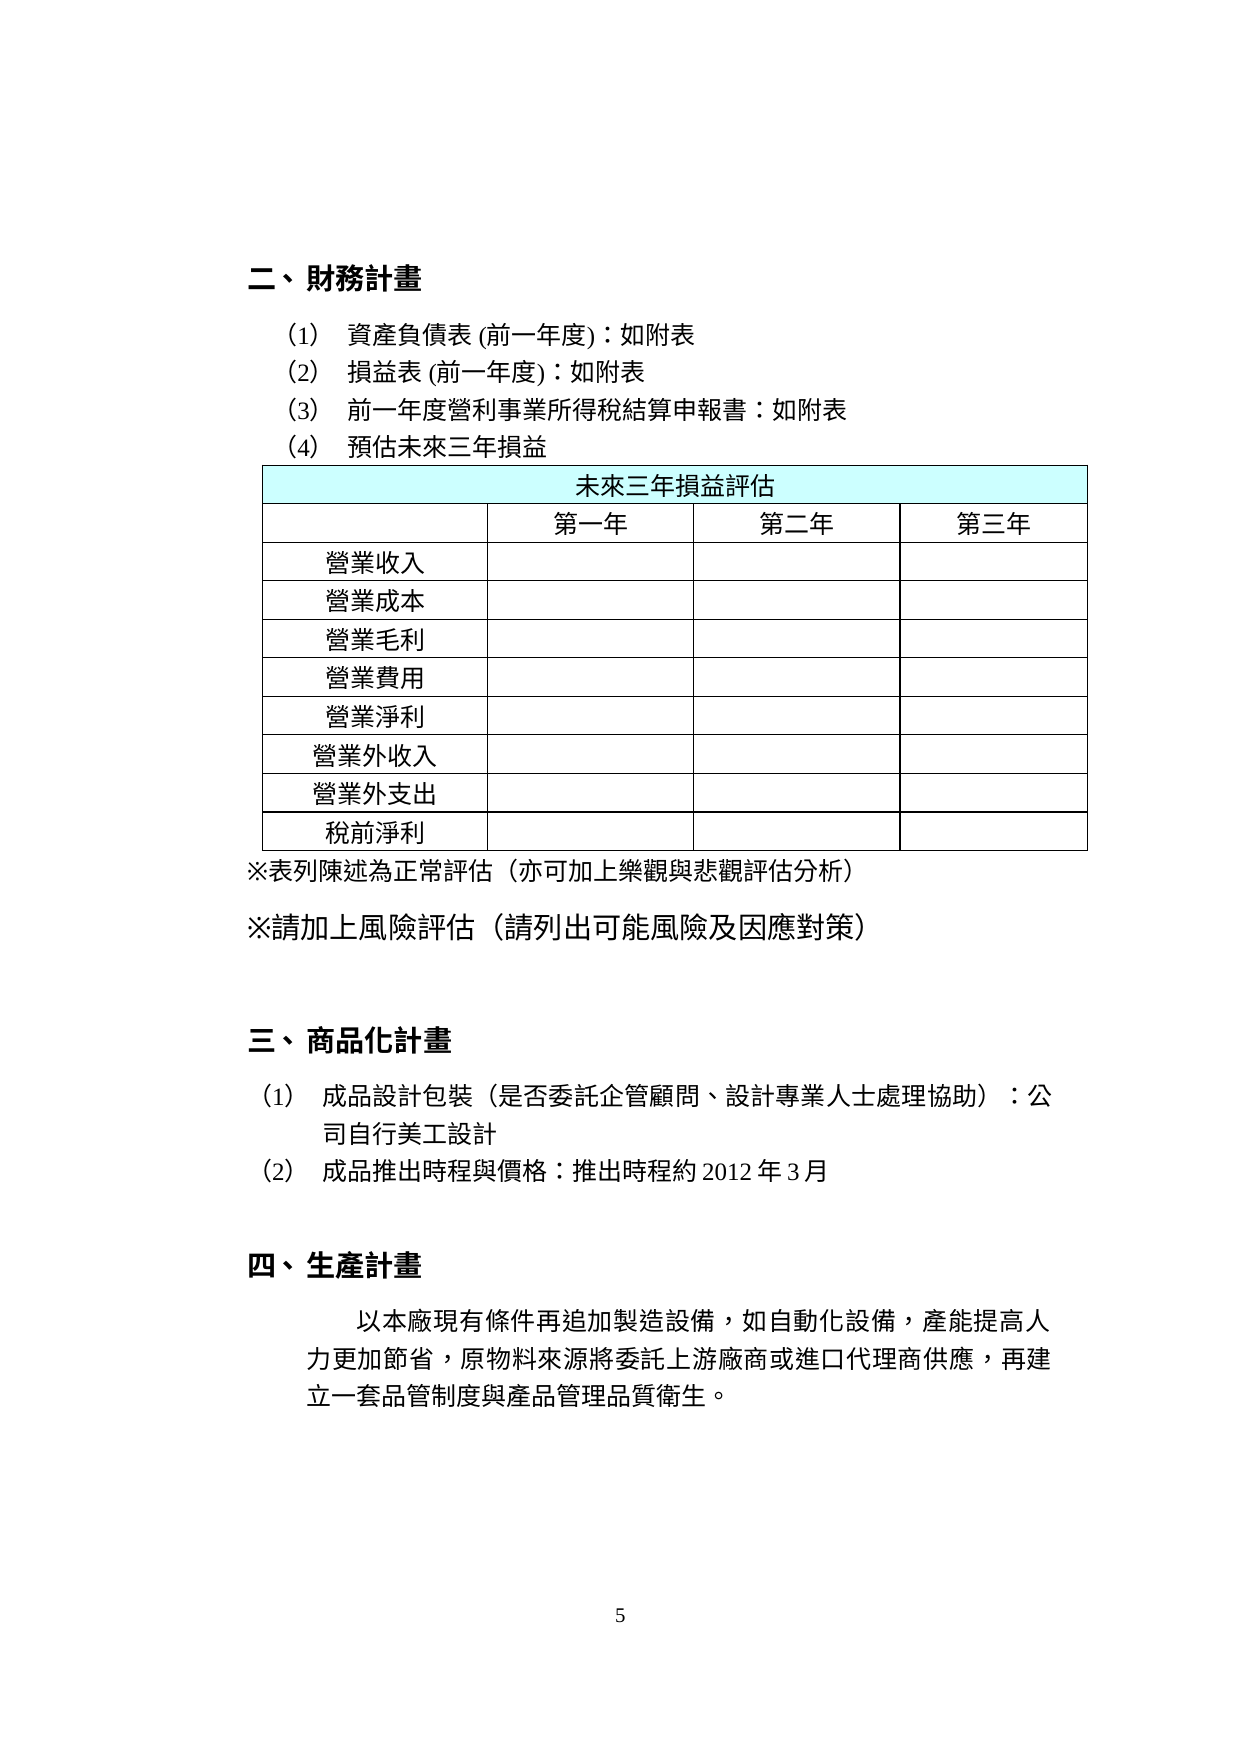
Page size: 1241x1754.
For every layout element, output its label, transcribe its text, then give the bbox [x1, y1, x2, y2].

table_cell [694, 697, 899, 734]
table_cell [694, 658, 899, 696]
table_cell [488, 813, 693, 850]
text ※表列陳述為正常評估（亦可加上樂觀與悲觀評估分析） [247, 851, 1053, 888]
table_cell [488, 697, 693, 734]
table_cell [694, 581, 899, 619]
table_cell [901, 620, 1087, 657]
text ※請加上風險評估（請列出可能風險及因應對策） [247, 888, 1053, 963]
table_cell [901, 543, 1087, 580]
table_cell [901, 774, 1087, 811]
table_cell [263, 504, 487, 542]
table_cell [901, 813, 1087, 850]
table_cell 營業成本 [263, 581, 487, 619]
table_cell [694, 620, 899, 657]
list 前一年度營利事業所得稅結算申報書：如附表 [272, 389, 1053, 427]
table_cell [694, 735, 899, 773]
table_cell [901, 735, 1087, 773]
list 成品設計包裝（是否委託企管顧問、設計專業人士處理協助）：公司自行美工設計 [247, 1076, 1053, 1151]
table_header 未來三年損益評估 [263, 466, 1087, 503]
text 三、 商品化計畫 [247, 1001, 1053, 1076]
table_cell 營業淨利 [263, 697, 487, 734]
text 以本廠現有條件再追加製造設備，如自動化設備，產能提高人力更加節省，原物料來源將委託上游廠商或進口代理商供應，再建立一套品管制度與產品管理品質衛生。 [306, 1301, 1053, 1413]
table_cell 營業收入 [263, 543, 487, 580]
list 資產負債表 (前一年度)：如附表 [272, 314, 1053, 352]
table_cell [694, 543, 899, 580]
table_cell [488, 581, 693, 619]
text 二、 財務計畫 [247, 239, 1053, 314]
list 成品推出時程與價格：推出時程約2012年3月 [247, 1151, 1053, 1188]
table_cell 第一年 [488, 504, 693, 542]
table_cell 營業毛利 [263, 620, 487, 657]
table_cell 稅前淨利 [263, 813, 487, 850]
table_cell 營業外收入 [263, 735, 487, 773]
table_cell 營業外支出 [263, 774, 487, 811]
text 四、 生產計畫 [247, 1226, 1053, 1301]
table_cell [488, 658, 693, 696]
table_cell [488, 774, 693, 811]
table_cell [488, 620, 693, 657]
table_cell [488, 735, 693, 773]
table_cell 第三年 [901, 504, 1087, 542]
table_cell 營業費用 [263, 658, 487, 696]
table_cell [901, 658, 1087, 696]
table_cell [694, 774, 899, 811]
table_cell [901, 697, 1087, 734]
table_cell [694, 813, 899, 850]
table_cell [901, 581, 1087, 619]
list 預估未來三年損益 [272, 427, 1053, 464]
list 損益表 (前一年度)：如附表 [272, 352, 1053, 389]
table_cell 第二年 [694, 504, 899, 542]
table_cell [488, 543, 693, 580]
